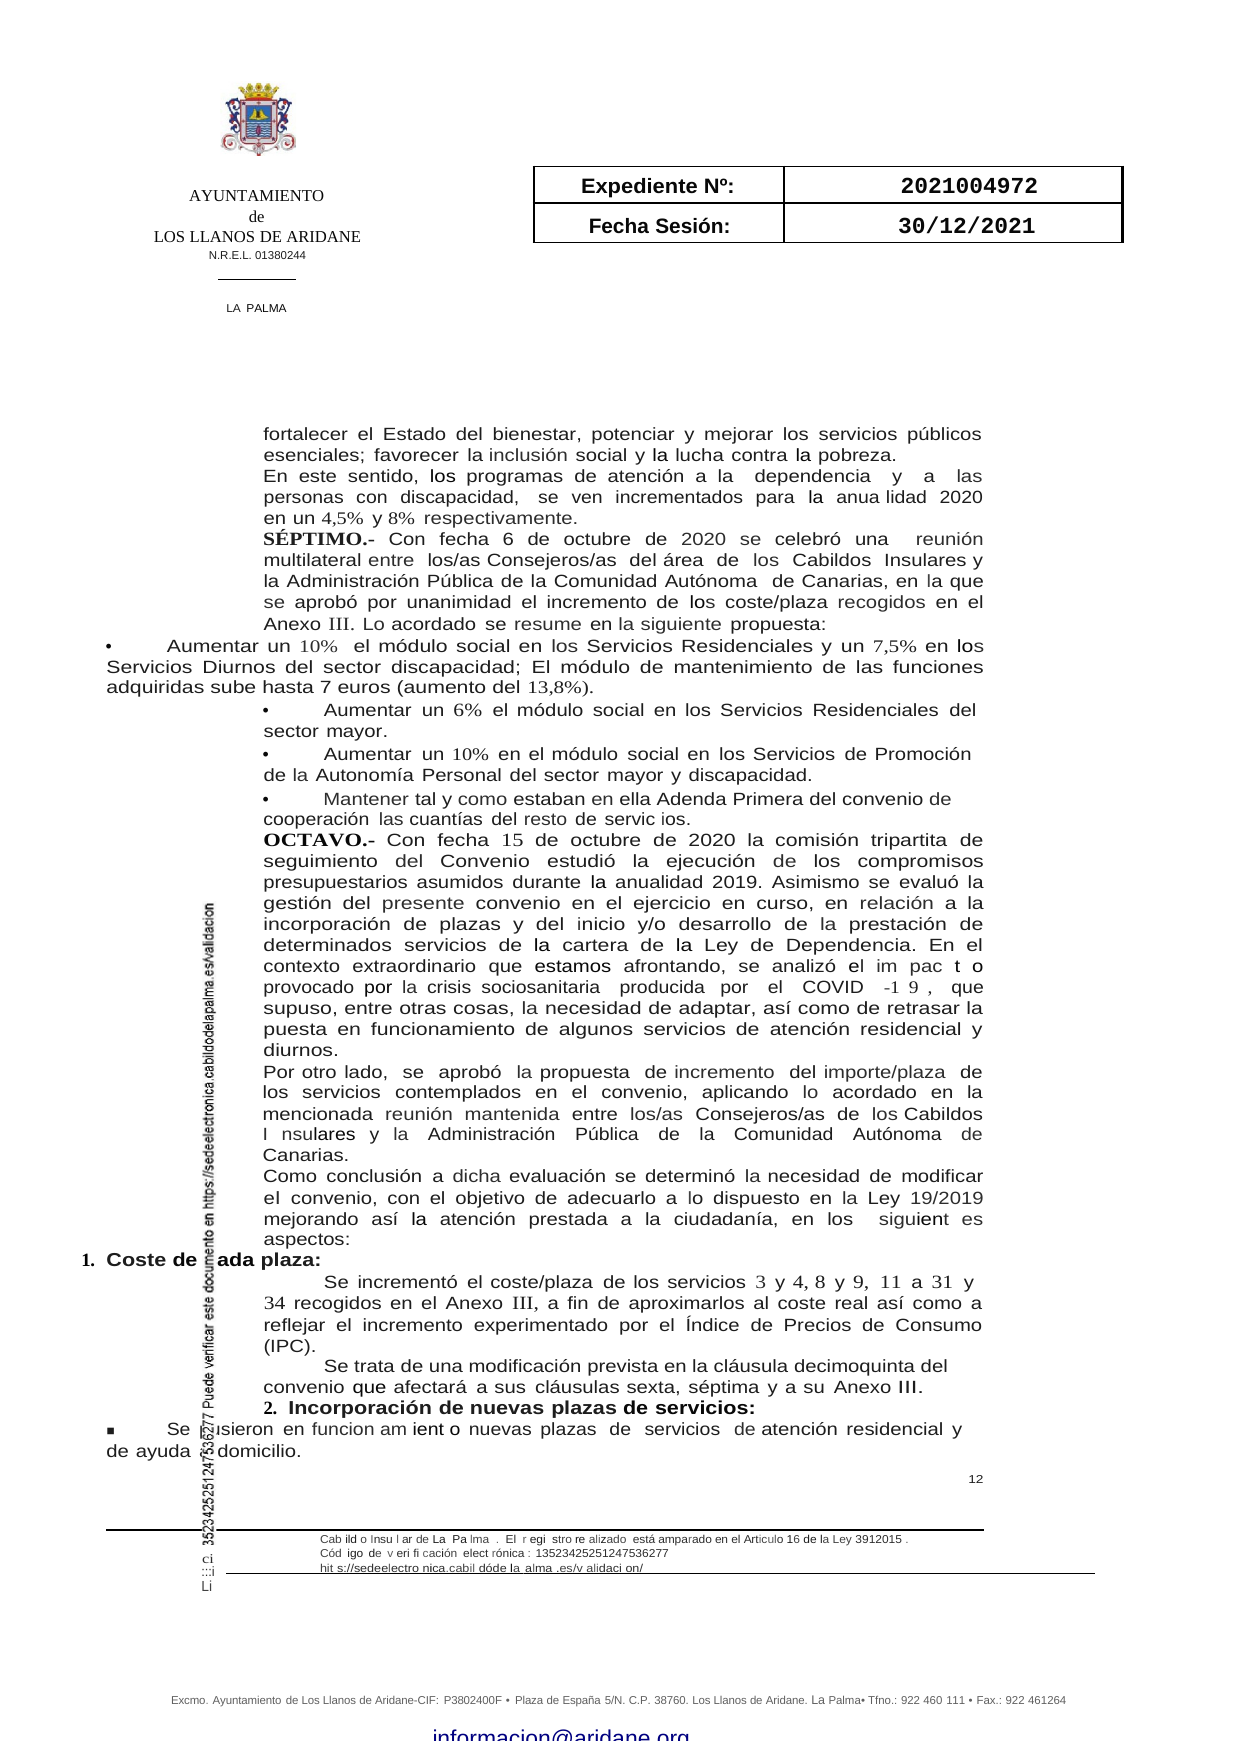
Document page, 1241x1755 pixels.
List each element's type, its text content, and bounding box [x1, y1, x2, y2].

text de [106, 207, 406, 226]
text AYUNTAMIENTO [106, 186, 407, 205]
table_cell Fecha Sesión: [535, 204, 783, 242]
text ci [202, 1552, 216, 1566]
list Coste de cada plaza: [217, 1249, 1241, 1271]
list Se pusieron en funcion am ient o nuevas plazas de servicios de atención residencial y de ayuda a domicilio. [217, 1419, 982, 1461]
list Se pusieron en funcion am ient o nuevas plazas de servicios de atención residencial y de ayuda a domicilio. [106, 1419, 201, 1461]
text Por otro lado, se aprobó la propuesta de incremento del importe/plaza de los servicios contemplados en el convenio, aplicando lo acordado en la mencionada reunión mantenida entre los/as Consejeros/as de los Cabildos I nsulares y la Administración Pública de la Comunidad Autónoma de Canarias. [262, 1061, 983, 1166]
list Incorporación de nuevas plazas de servicios: [263, 1398, 1241, 1419]
text :::i [201, 1566, 216, 1579]
list Aumentar un 10% en el módulo social en los Servicios de Promoción de la Autonomía Personal del sector mayor y discapacidad. [262, 744, 982, 785]
text Como conclusión a dicha evaluación se determinó la necesidad de modificar eI convenio, con el objetivo de adecuarlo a lo dispuesto en la Ley 19/2019 mejorando así la atención prestada a la ciudadanía, en los siguient es aspectos: [263, 1166, 983, 1249]
list Mantener tal y como estaban en ella Adenda Primera del convenio de cooperación las cuantías del resto de servic ios. [262, 788, 982, 829]
text Se incrementó el coste/plaza de los servicios 3 y 4, 8 y 9, 11 a 31 y [324, 1271, 1241, 1292]
list Aumentar un 6% el módulo social en los Servicios Residenciales del sector mayor. [262, 699, 982, 741]
text hit s://sedeelectro nica.cabil dóde la alma .es/v alidaci on/ [226, 1561, 1241, 1574]
table_header Expediente Nº: [535, 167, 783, 202]
text [532, 243, 1124, 247]
text 12 [262, 1473, 983, 1486]
text SÉPTIMO.- Con fecha 6 de octubre de 2020 se celebró una reunión multilateral entre los/as Consejeros/as del área de los Cabildos Insulares y la Administración Pública de la Comunidad Autónoma de Canarias, en la que se aprobó por unanimidad el incremento de los coste/plaza recogidos en el Anexo III. Lo acordado se resume en la siguiente propuesta: [263, 528, 983, 634]
text Se trata de una modificación prevista en la cláusula decimoquinta del convenio que afectará a sus cláusulas sexta, séptima y a su Anexo III. [263, 1356, 983, 1397]
table_cell 30/12/2021 [785, 204, 1121, 242]
text LA PALMA [226, 301, 1241, 314]
list Aumentar un 10% el módulo social en los Servicios Residenciales y un 7,5% en los Servicios Diurnos del sector discapacidad; El módulo de mantenimiento de las funciones adquiridas sube hasta 7 euros (aumento del 13,8%). [105, 636, 984, 698]
text LOS LLANOS DE ARIDANE [106, 227, 408, 246]
text OCTAVO.- Con fecha 15 de octubre de 2020 la comisión tripartita de seguimiento del Convenio estudió la ejecución de los compromisos presupuestarios asumidos durante la anualidad 2019. Asimismo se evaluó la gestión del presente convenio en el ejercicio en curso, en relación a la incorporación de plazas y del inicio y/o desarrollo de la prestación de determinados servicios de la cartera de la Ley de Dependencia. En el contexto extraordinario que estamos afrontando, se analizó el im pac t o provocado por la crisis sociosanitaria producida por el COVID -1 9 , que supuso, entre otras cosas, la necesidad de adaptar, así como de retrasar la puesta en funcionamiento de algunos servicios de atención residencial y diurnos. [263, 829, 984, 1060]
text N.R.E.L. 01380244 [208, 248, 1241, 262]
text En este sentido, los programas de atención a la dependencia y a las personas con discapacidad, se ven incrementados para la anua lidad 2020 en un 4,5% y 8% respectivamente. [263, 466, 983, 528]
text 34 recogidos en el Anexo III, a fin de aproximarlos al coste real así como a reflejar el incremento experimentado por el Índice de Precios de Consumo (IPC). [263, 1292, 983, 1356]
text fortalecer el Estado del bienestar, potenciar y mejorar los servicios públicos esenciales; favorecer la inclusión social y la lucha contra la pobreza. [263, 423, 983, 465]
list Coste de cada plaza: [81, 1249, 201, 1271]
text Li [201, 1579, 216, 1594]
text Cab ild o Insu l ar de La Pa lma . El r egi stro re alizado está amparado en el Articulo 16 de la Ley 3912015 . Cód igo de v eri fi cación elect rónica : 13523425251247536277 [320, 1532, 927, 1560]
table_header 2021004972 [785, 167, 1121, 202]
